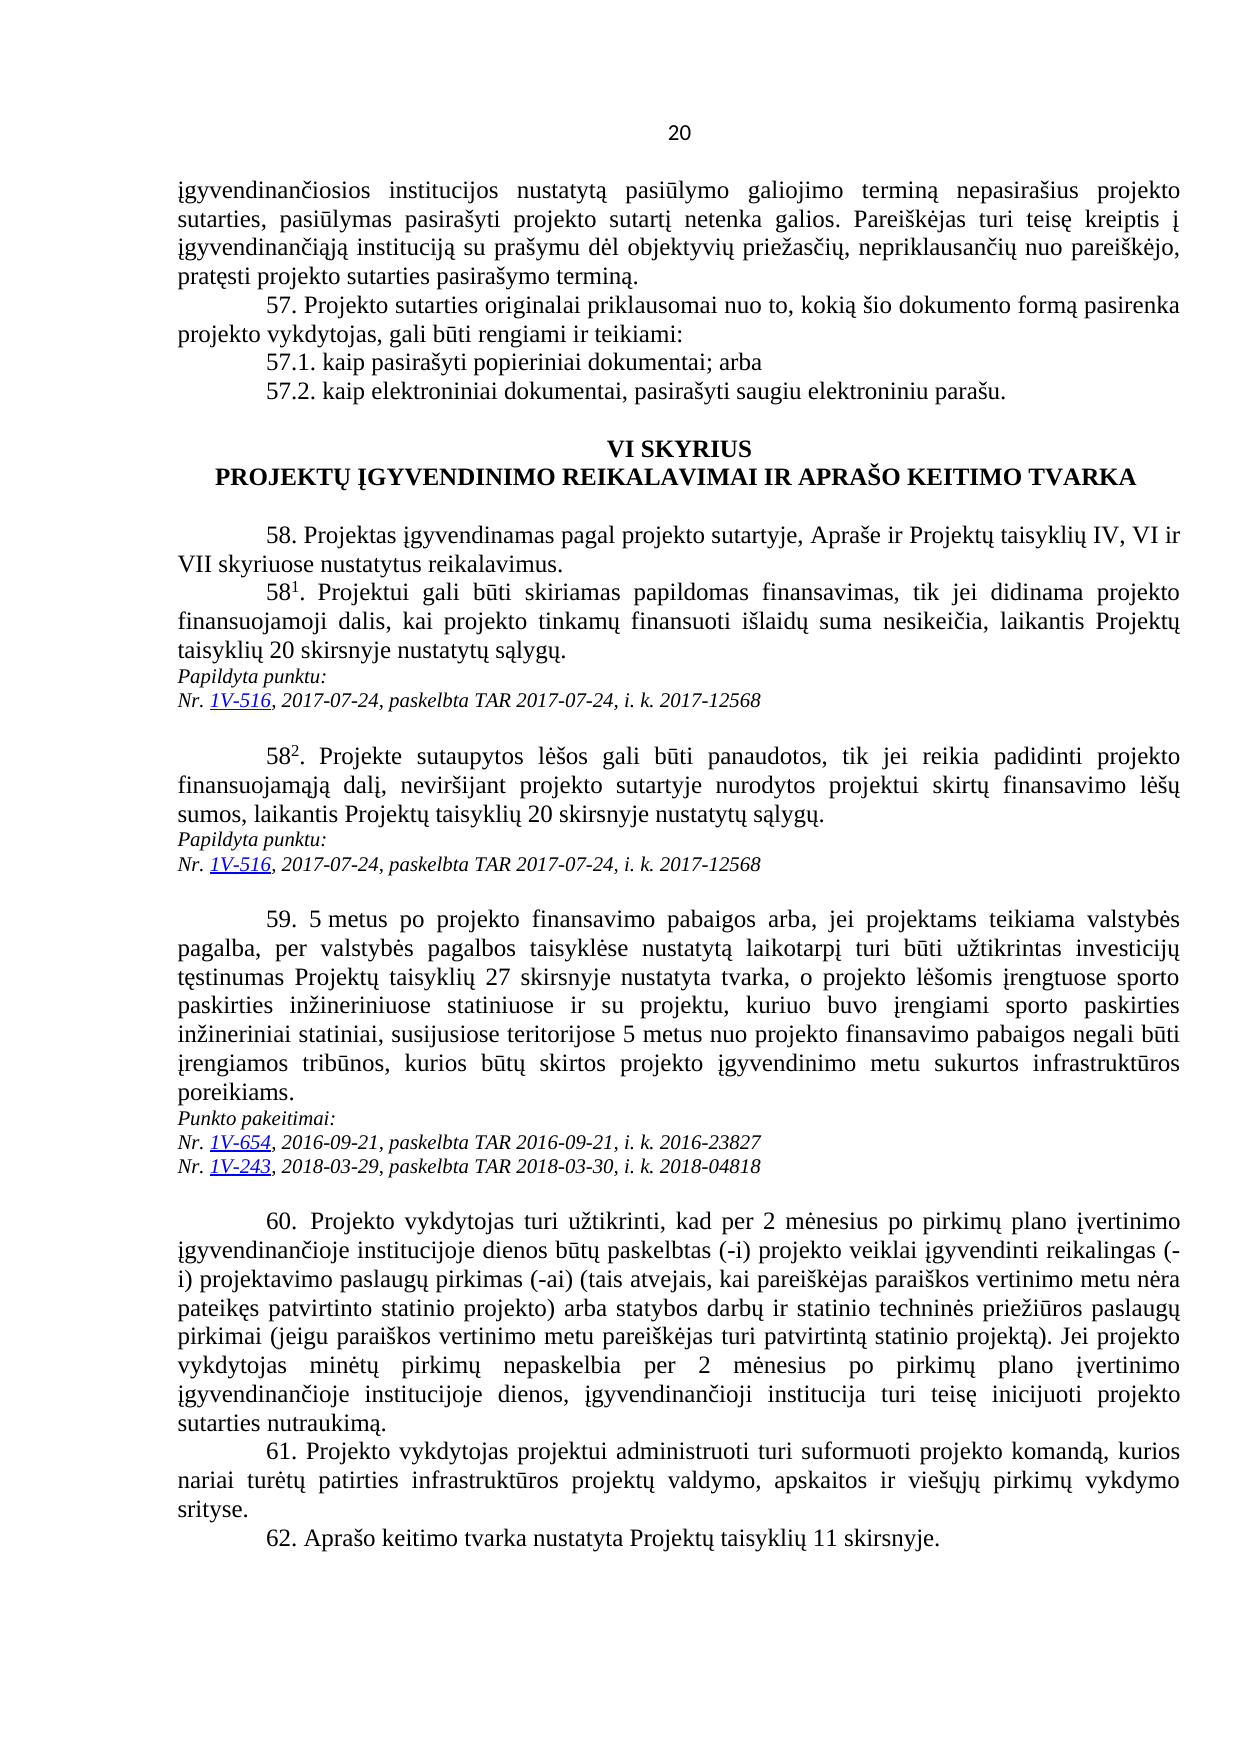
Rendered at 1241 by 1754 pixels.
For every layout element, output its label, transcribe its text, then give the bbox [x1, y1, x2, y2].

text Nr. 1V-516, 2017-07-24, paskelbta TAR 2017-07-24, i. k. 2017-12568 [177, 688, 1181, 712]
text 59. 5 metus po projekto finansavimo pabaigos arba, jei projektams teikiama valstybės pagalba, per valstybės pagalbos taisyklėse nustatytą laikotarpį turi būti užtikrintas investicijų tęstinumas Projektų taisyklių 27 skirsnyje nustatyta tvarka, o projekto lėšomis įrengtuose sporto paskirties inžineriniuose statiniuose ir su projektu, kuriuo buvo įrengiami sporto paskirties inžineriniai statiniai, susijusiose teritorijose 5 metus nuo projekto finansavimo pabaigos negali būti įrengiamos tribūnos, kurios būtų skirtos projekto įgyvendinimo metu sukurtos infrastruktūros poreikiams. [177, 904, 1181, 1106]
text Nr. 1V-516, 2017-07-24, paskelbta TAR 2017-07-24, i. k. 2017-12568 [177, 851, 1181, 876]
text 582. Projekte sutaupytos lėšos gali būti panaudotos, tik jei reikia padidinti projekto finansuojamąją dalį, neviršijant projekto sutartyje nurodytos projektui skirtų finansavimo lėšų sumos, laikantis Projektų taisyklių 20 skirsnyje nustatytų sąlygų. [177, 741, 1181, 827]
text VI SKYRIUS [177, 434, 1181, 462]
text Nr. 1V-243, 2018-03-29, paskelbta TAR 2018-03-30, i. k. 2018-04818 [177, 1154, 1181, 1178]
text PROJEKTŲ ĮGYVENDINIMO REIKALAVIMAI IR APRAŠO KEITIMO TVARKA [177, 462, 1181, 491]
text 581. Projektui gali būti skiriamas papildomas finansavimas, tik jei didinama projekto finansuojamoji dalis, kai projekto tinkamų finansuoti išlaidų suma nesikeičia, laikantis Projektų taisyklių 20 skirsnyje nustatytų sąlygų. [177, 577, 1181, 664]
text 57.2. kaip elektroniniai dokumentai, pasirašyti saugiu elektroniniu parašu. [177, 376, 1181, 405]
text 62. Aprašo keitimo tvarka nustatyta Projektų taisyklių 11 skirsnyje. [177, 1523, 1181, 1551]
text 57. Projekto sutarties originalai priklausomai nuo to, kokią šio dokumento formą pasirenka projekto vykdytojas, gali būti rengiami ir teikiami: [177, 290, 1181, 347]
text Nr. 1V-654, 2016-09-21, paskelbta TAR 2016-09-21, i. k. 2016-23827 [177, 1129, 1181, 1154]
text Papildyta punktu: [177, 827, 1181, 851]
text 58. Projektas įgyvendinamas pagal projekto sutartyje, Apraše ir Projektų taisyklių IV, VI ir VII skyriuose nustatytus reikalavimus. [177, 520, 1181, 577]
text Punkto pakeitimai: [177, 1106, 1181, 1129]
text 57.1. kaip pasirašyti popieriniai dokumentai; arba [177, 347, 1181, 376]
text 60. Projekto vykdytojas turi užtikrinti, kad per 2 mėnesius po pirkimų plano įvertinimo įgyvendinančioje institucijoje dienos būtų paskelbtas (-i) projekto veiklai įgyvendinti reikalingas (-i) projektavimo paslaugų pirkimas (-ai) (tais atvejais, kai pareiškėjas paraiškos vertinimo metu nėra pateikęs patvirtinto statinio projekto) arba statybos darbų ir statinio techninės priežiūros paslaugų pirkimai (jeigu paraiškos vertinimo metu pareiškėjas turi patvirtintą statinio projektą). Jei projekto vykdytojas minėtų pirkimų nepaskelbia per 2 mėnesius po pirkimų plano įvertinimo įgyvendinančioje institucijoje dienos, įgyvendinančioji institucija turi teisę inicijuoti projekto sutarties nutraukimą. [177, 1206, 1181, 1436]
text Papildyta punktu: [177, 664, 1181, 688]
text įgyvendinančiosios institucijos nustatytą pasiūlymo galiojimo terminą nepasirašius projekto sutarties, pasiūlymas pasirašyti projekto sutartį netenka galios. Pareiškėjas turi teisę kreiptis į įgyvendinančiąją instituciją su prašymu dėl objektyvių priežasčių, nepriklausančių nuo pareiškėjo, pratęsti projekto sutarties pasirašymo terminą. [177, 175, 1181, 290]
text 61. Projekto vykdytojas projektui administruoti turi suformuoti projekto komandą, kurios nariai turėtų patirties infrastruktūros projektų valdymo, apskaitos ir viešųjų pirkimų vykdymo srityse. [177, 1436, 1181, 1523]
